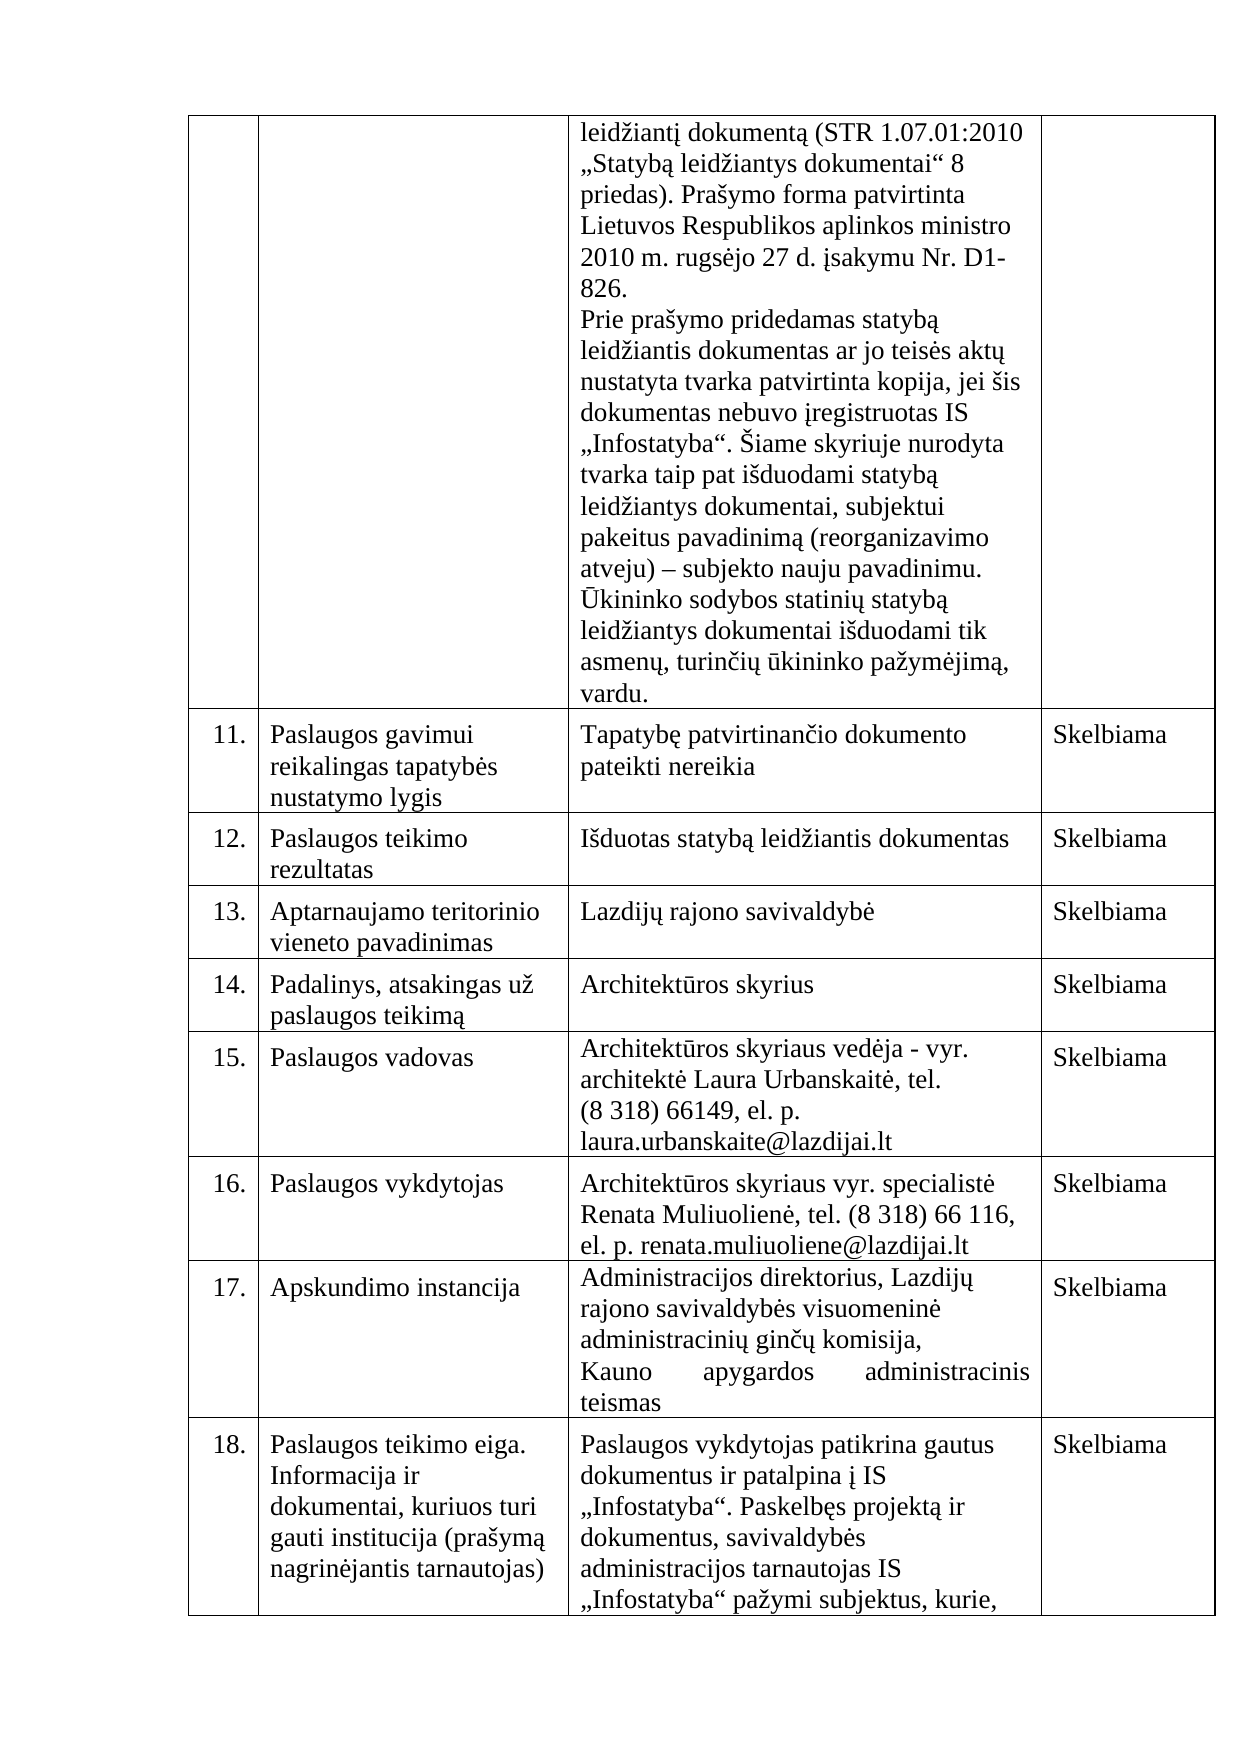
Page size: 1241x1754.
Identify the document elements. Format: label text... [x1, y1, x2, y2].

table_cell [1042, 116, 1214, 708]
table_cell 15. [189, 1032, 258, 1156]
table_cell Skelbiama [1042, 813, 1214, 885]
table_cell [259, 116, 568, 708]
table_cell Aptarnaujamo teritorinio vieneto pavadinimas [259, 886, 568, 958]
table_cell Paslaugos teikimo eiga. Informacija ir dokumentai, kuriuos turi gauti institucija (prašymą nagrinėjantis tarnautojas) [259, 1418, 568, 1614]
table_cell leidžiantį dokumentą (STR 1.07.01:2010 „Statybą leidžiantys dokumentai“ 8 priedas). Prašymo forma patvirtinta Lietuvos Respublikos aplinkos ministro 2010 m. rugsėjo 27 d. įsakymu Nr. D1-826. Prie prašymo pridedamas statybą leidžiantis dokumentas ar jo teisės aktų nustatyta tvarka patvirtinta kopija, jei šis dokumentas nebuvo įregistruotas IS „Infostatyba“. Šiame skyriuje nurodyta tvarka taip pat išduodami statybą leidžiantys dokumentai, subjektui pakeitus pavadinimą (reorganizavimo atveju) – subjekto nauju pavadinimu. Ūkininko sodybos statinių statybą leidžiantys dokumentai išduodami tik asmenų, turinčių ūkininko pažymėjimą, vardu. [569, 116, 1041, 708]
table_cell 11. [189, 709, 258, 812]
table_cell Paslaugos vadovas [259, 1032, 568, 1156]
table_cell Administracijos direktorius, Lazdijų rajono savivaldybės visuomeninė administracinių ginčų komisija, Kauno apygardos administracinis teismas [569, 1261, 1041, 1417]
table_cell Skelbiama [1042, 1418, 1214, 1614]
table_cell Skelbiama [1042, 1157, 1214, 1260]
table_cell Skelbiama [1042, 709, 1214, 812]
table_cell 16. [189, 1157, 258, 1260]
table_cell 13. [189, 886, 258, 958]
table_cell 14. [189, 959, 258, 1031]
table_cell Architektūros skyriaus vedėja - vyr. architektė Laura Urbanskaitė, tel. (8 318) 66149, el. p. laura.urbanskaite@lazdijai.lt [569, 1032, 1041, 1156]
table_cell Padalinys, atsakingas už paslaugos teikimą [259, 959, 568, 1031]
table_cell Išduotas statybą leidžiantis dokumentas [569, 813, 1041, 885]
table_cell [189, 116, 258, 708]
table_cell Skelbiama [1042, 886, 1214, 958]
table_cell Skelbiama [1042, 1261, 1214, 1417]
table_cell Skelbiama [1042, 959, 1214, 1031]
table_cell 18. [189, 1418, 258, 1614]
table_cell Paslaugos gavimui reikalingas tapatybės nustatymo lygis [259, 709, 568, 812]
table_cell Apskundimo instancija [259, 1261, 568, 1417]
table_cell Skelbiama [1042, 1032, 1214, 1156]
table_cell Paslaugos vykdytojas patikrina gautus dokumentus ir patalpina į IS „Infostatyba“. Paskelbęs projektą ir dokumentus, savivaldybės administracijos tarnautojas IS „Infostatyba“ pažymi subjektus, kurie, [569, 1418, 1041, 1614]
table_cell 12. [189, 813, 258, 885]
table_cell Lazdijų rajono savivaldybė [569, 886, 1041, 958]
table_cell Architektūros skyriaus vyr. specialistė Renata Muliuolienė, tel. (8 318) 66 116, el. p. renata.muliuoliene@lazdijai.lt [569, 1157, 1041, 1260]
table_cell Architektūros skyrius [569, 959, 1041, 1031]
table_cell Paslaugos teikimo rezultatas [259, 813, 568, 885]
table_cell 17. [189, 1261, 258, 1417]
table_cell Tapatybę patvirtinančio dokumento pateikti nereikia [569, 709, 1041, 812]
table_cell Paslaugos vykdytojas [259, 1157, 568, 1260]
